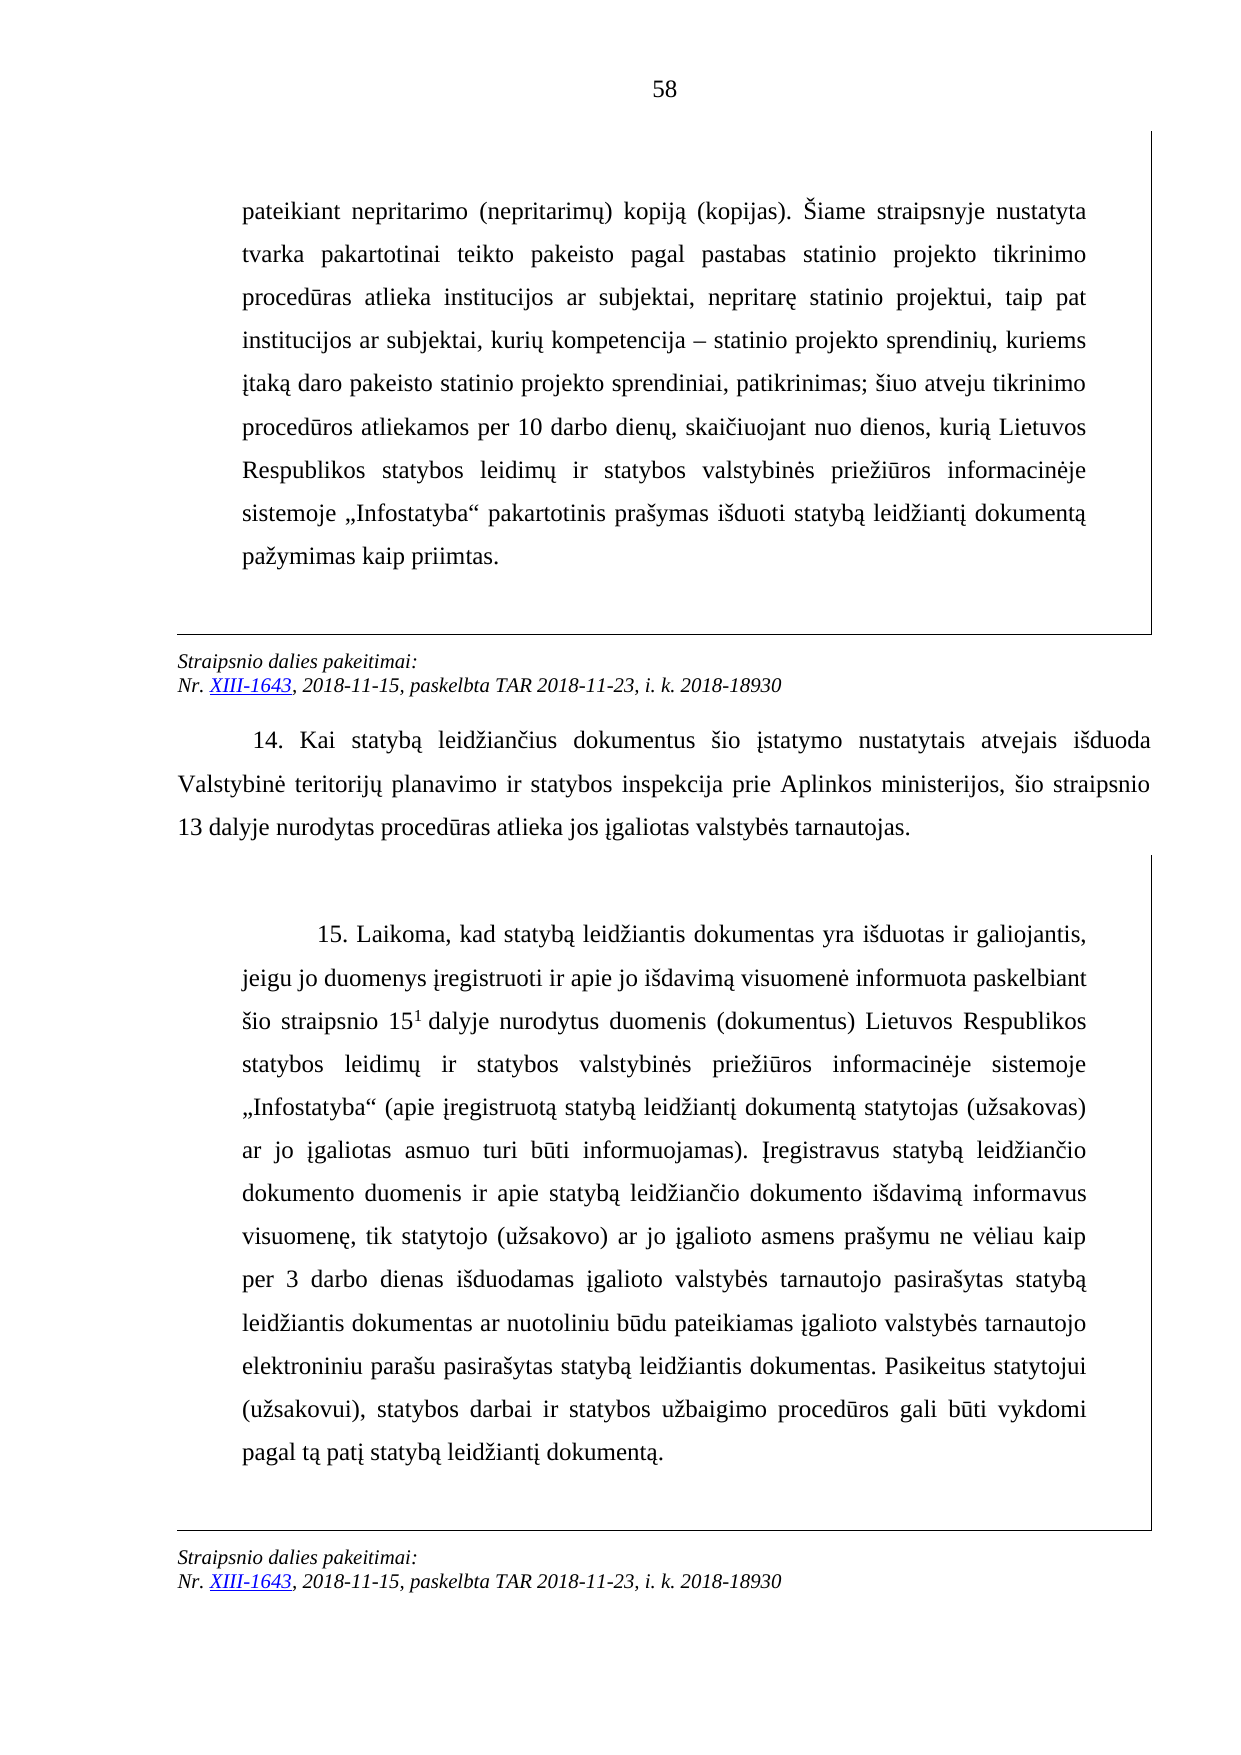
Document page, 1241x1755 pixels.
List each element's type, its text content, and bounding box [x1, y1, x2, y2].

text 14. Kai statybą leidžiančius dokumentus šio įstatymo nustatytais atvejais išduoda Valstybinė teritorijų planavimo ir statybos inspekcija prie Aplinkos ministerijos, šio straipsnio 13 dalyje nurodytas procedūras atlieka jos įgaliotas valstybės tarnautojas. [177, 726, 1152, 841]
text Nr. XIII-1643, 2018-11-15, paskelbta TAR 2018-11-23, i. k. 2018-18930 [177, 1569, 1152, 1593]
text 15. Laikoma, kad statybą leidžiantis dokumentas yra išduotas ir galiojantis, jeigu jo duomenys įregistruoti ir apie jo išdavimą visuomenė informuota paskelbiant šio straipsnio 151 dalyje nurodytus duomenis (dokumentus) Lietuvos Respublikos statybos leidimų ir statybos valstybinės priežiūros informacinėje sistemoje „Infostatyba“ (apie įregistruotą statybą leidžiantį dokumentą statytojas (užsakovas) ar jo įgaliotas asmuo turi būti informuojamas). Įregistravus statybą leidžiančio dokumento duomenis ir apie statybą leidžiančio dokumento išdavimą informavus visuomenę, tik statytojo (užsakovo) ar jo įgalioto asmens prašymu ne vėliau kaip per 3 darbo dienas išduodamas įgalioto valstybės tarnautojo pasirašytas statybą leidžiantis dokumentas ar nuotoliniu būdu pateikiamas įgalioto valstybės tarnautojo elektroniniu parašu pasirašytas statybą leidžiantis dokumentas. Pasikeitus statytojui (užsakovui), statybos darbai ir statybos užbaigimo procedūros gali būti vykdomi pagal tą patį statybą leidžiantį dokumentą. [177, 855, 1151, 1530]
text Straipsnio dalies pakeitimai: [177, 1545, 1152, 1569]
text Nr. XIII-1643, 2018-11-15, paskelbta TAR 2018-11-23, i. k. 2018-18930 [177, 673, 1152, 697]
text pateikiant nepritarimo (nepritarimų) kopiją (kopijas). Šiame straipsnyje nustatyta tvarka pakartotinai teikto pakeisto pagal pastabas statinio projekto tikrinimo procedūras atlieka institucijos ar subjektai, nepritarę statinio projektui, taip pat institucijos ar subjektai, kurių kompetencija – statinio projekto sprendinių, kuriems įtaką daro pakeisto statinio projekto sprendiniai, patikrinimas; šiuo atveju tikrinimo procedūros atliekamos per 10 darbo dienų, skaičiuojant nuo dienos, kurią Lietuvos Respublikos statybos leidimų ir statybos valstybinės priežiūros informacinėje sistemoje „Infostatyba“ pakartotinis prašymas išduoti statybą leidžiantį dokumentą pažymimas kaip priimtas. [177, 131, 1151, 634]
text Straipsnio dalies pakeitimai: [177, 649, 1152, 673]
